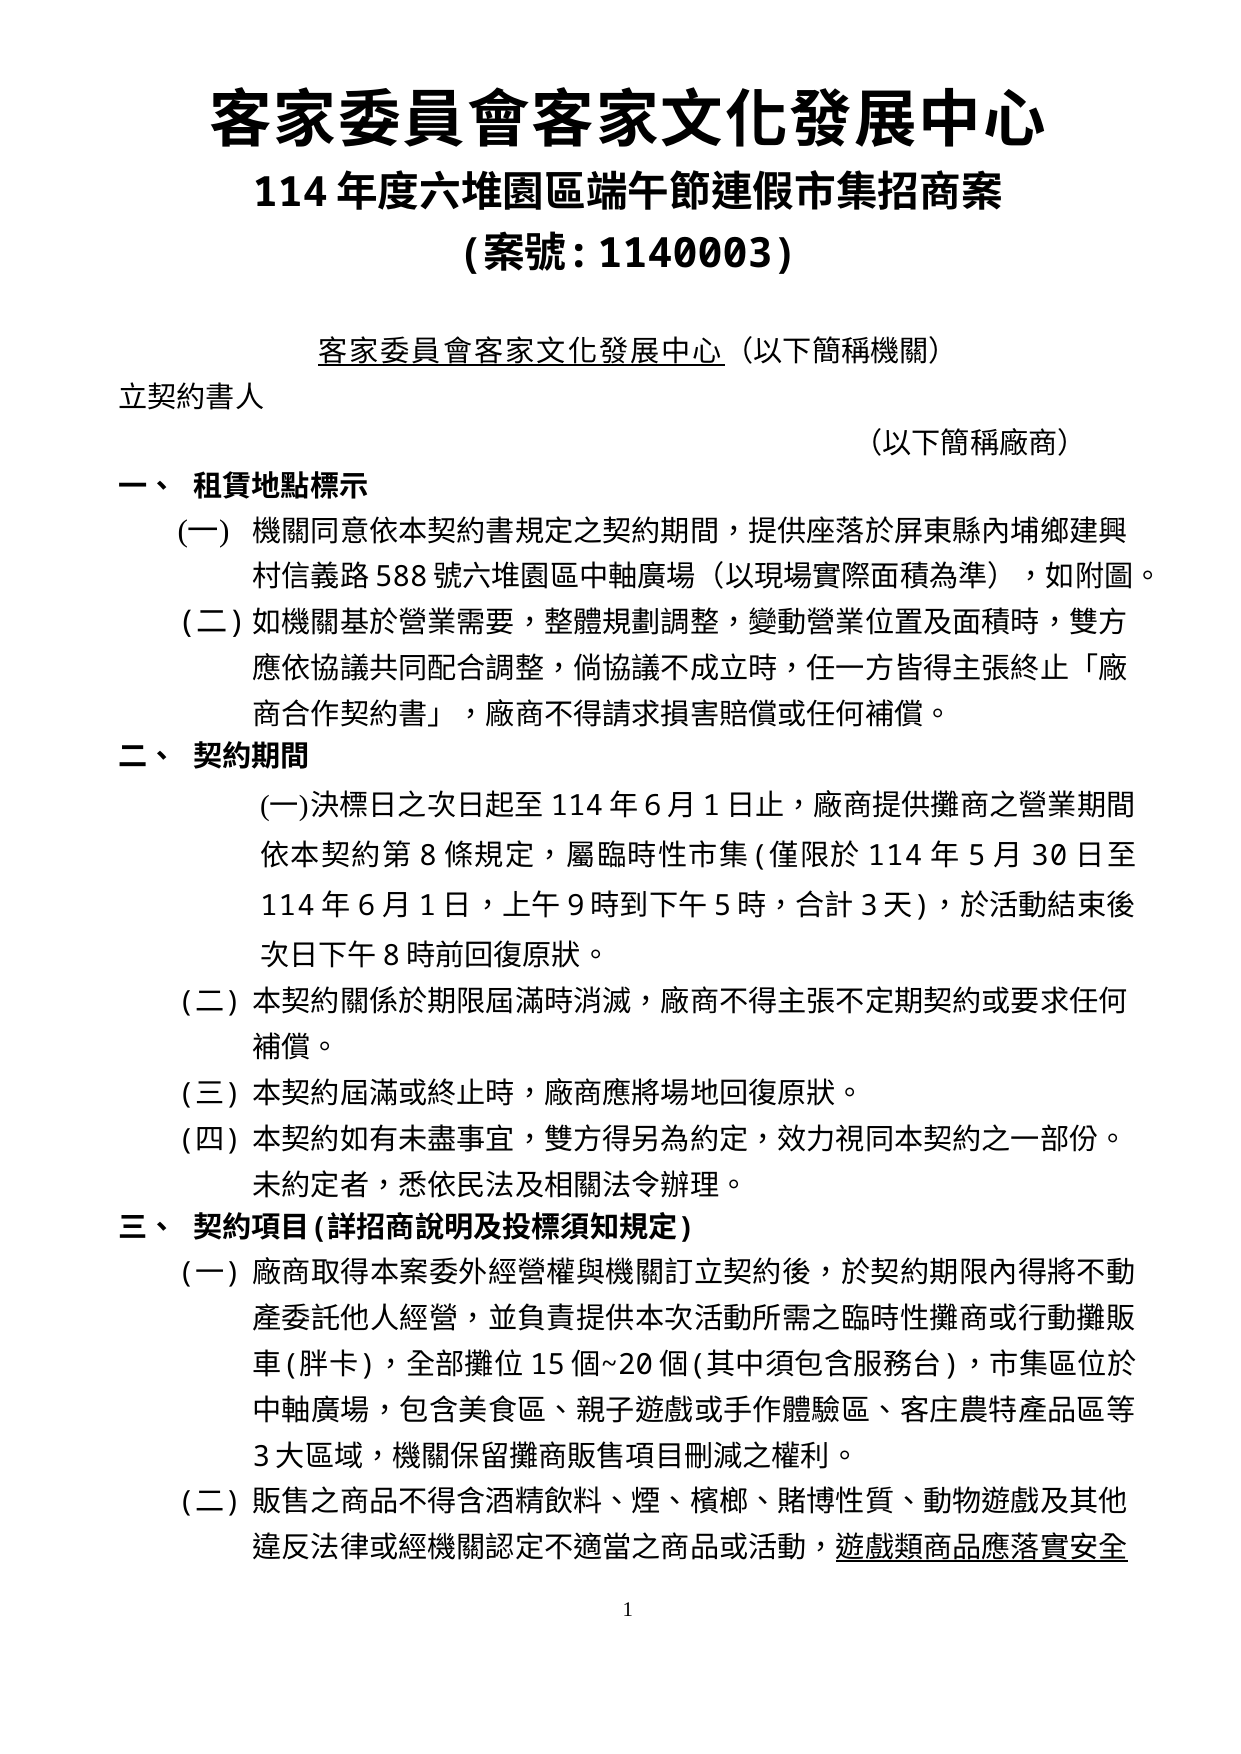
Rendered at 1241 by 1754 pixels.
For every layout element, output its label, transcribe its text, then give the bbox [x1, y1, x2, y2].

text （以下簡稱廠商） [118, 417, 1137, 463]
list 決標日之次日起至114年6月1日止，廠商提供攤商之營業期間依本契約第8條規定，屬臨時性市集(僅限於114年5月30日至114年6月1日，上午9時到下午5時，合計3天)，於活動結束後次日下午8時前回復原狀。 [260, 775, 1137, 975]
list 販售之商品不得含酒精飲料、煙、檳榔、賭博性質、動物遊戲及其他違反法律或經機關認定不適當之商品或活動，遊戲類商品應落實安全 [177, 1475, 1137, 1567]
list 租賃地點標示 [118, 463, 1137, 504]
text 客家委員會客家文化發展中心 [118, 75, 1137, 158]
text 114年度六堆園區端午節連假市集招商案 [118, 158, 1137, 219]
list 本契約屆滿或終止時，廠商應將場地回復原狀。 [177, 1067, 1137, 1113]
text (案號: 1140003) [118, 219, 1137, 279]
text 立契約書人 [118, 371, 1137, 417]
text 客家委員會客家文化發展中心（以下簡稱機關） [118, 325, 1137, 371]
list 機關同意依本契約書規定之契約期間，提供座落於屏東縣內埔鄉建興村信義路588號六堆園區中軸廣場（以現場實際面積為準），如附圖。 [177, 504, 1137, 596]
list 本契約關係於期限屆滿時消滅，廠商不得主張不定期契約或要求任何補償。 [177, 975, 1137, 1067]
list 契約期間 [118, 733, 1137, 775]
list 本契約如有未盡事宜，雙方得另為約定，效力視同本契約之一部份。未約定者，悉依民法及相關法令辦理。 [177, 1113, 1137, 1204]
list 廠商取得本案委外經營權與機關訂立契約後，於契約期限內得將不動產委託他人經營，並負責提供本次活動所需之臨時性攤商或行動攤販車(胖卡)，全部攤位15個~20個(其中須包含服務台)，市集區位於中軸廣場，包含美食區、親子遊戲或手作體驗區、客庄農特產品區等3大區域，機關保留攤商販售項目刪減之權利。 [177, 1246, 1137, 1475]
list 如機關基於營業需要，整體規劃調整，變動營業位置及面積時，雙方應依協議共同配合調整，倘協議不成立時，任一方皆得主張終止「廠商合作契約書」，廠商不得請求損害賠償或任何補償。 [177, 596, 1137, 733]
list 契約項目(詳招商說明及投標須知規定) [118, 1204, 1137, 1246]
